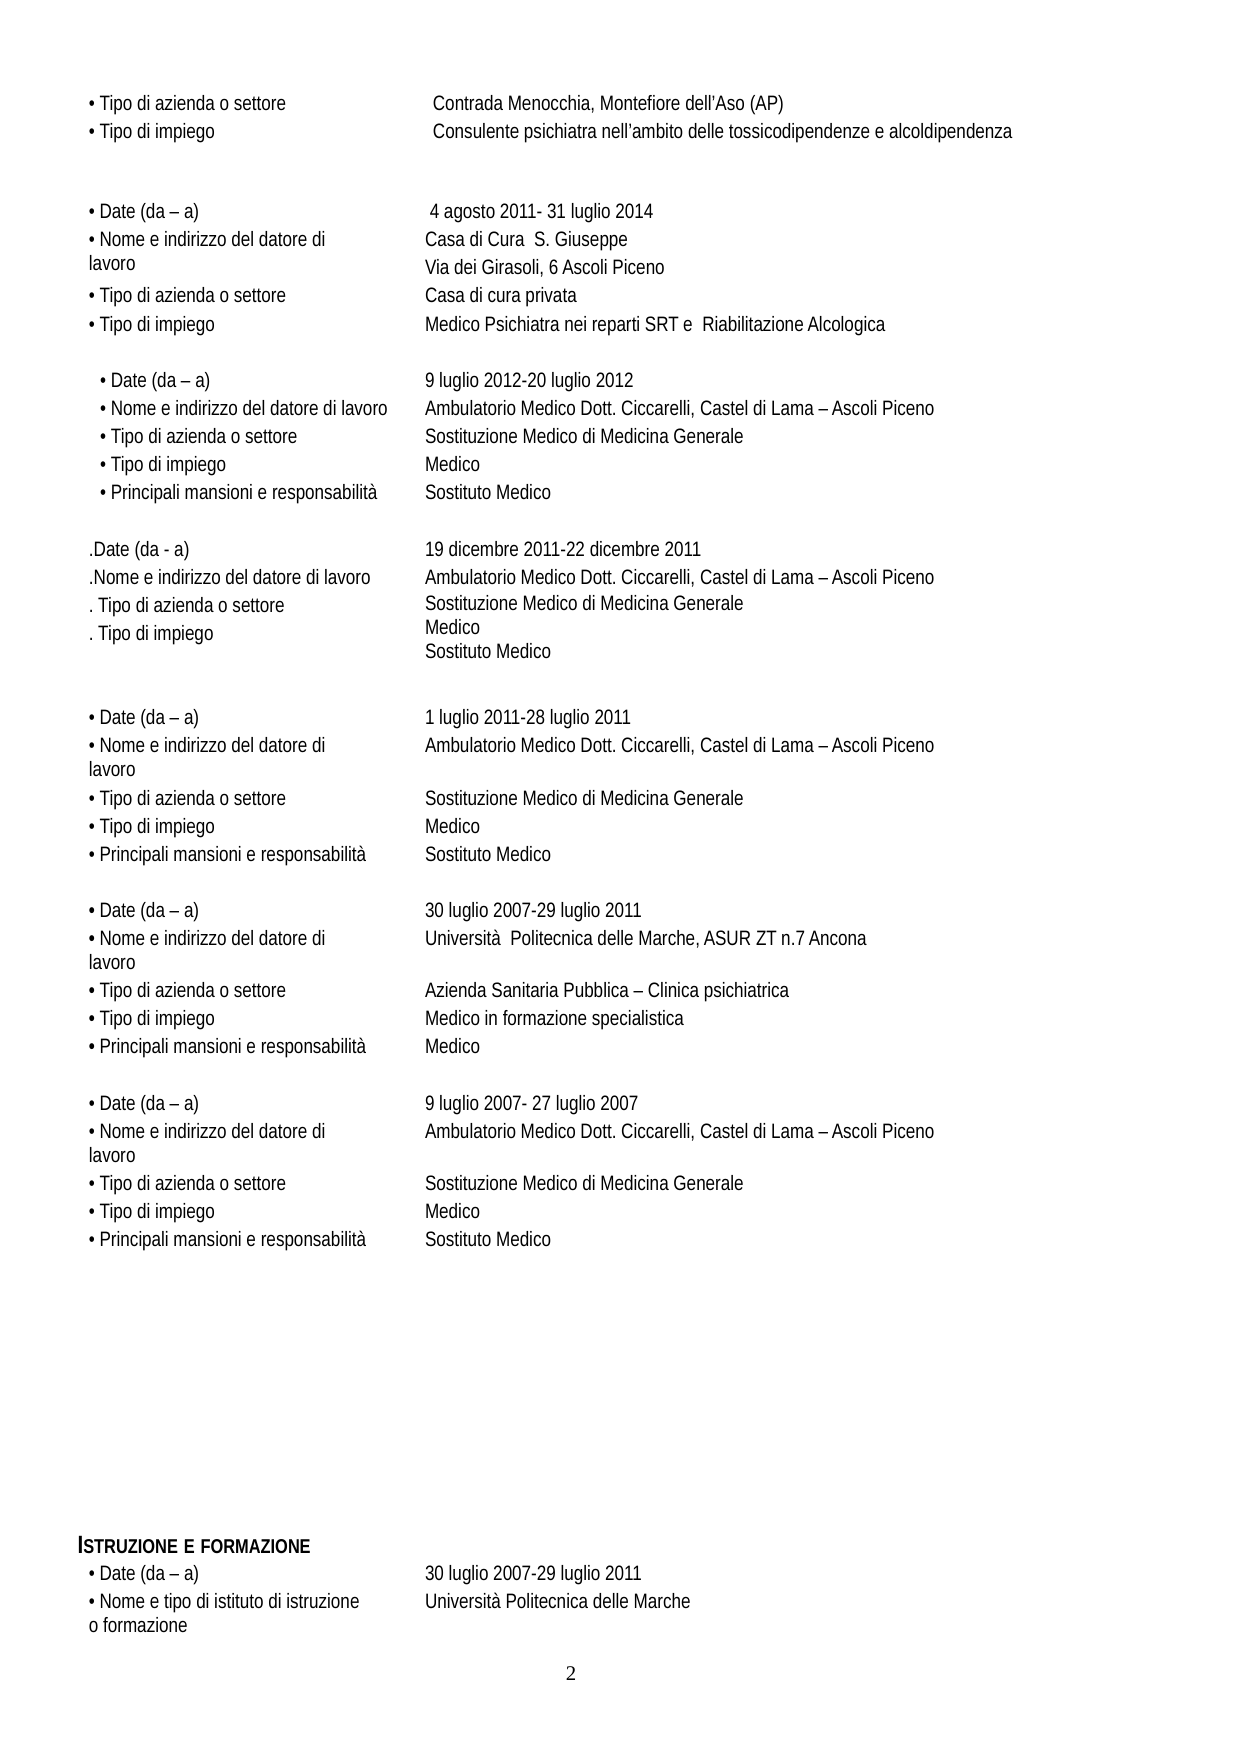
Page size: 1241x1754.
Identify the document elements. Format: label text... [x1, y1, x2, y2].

table_cell • Tipo di impiego .Date (da - a) .Nome e indirizzo del datore di lavoro . Tipo di azienda o settore . Tipo di impiego [78, 310, 384, 675]
table_cell Ambulatorio Medico Dott. Ciccarelli, Castel di Lama – Ascoli Piceno [414, 1117, 1167, 1169]
table_cell [78, 1366, 384, 1394]
table_header [384, 197, 413, 225]
table_cell • Tipo di azienda o settore [78, 1169, 384, 1197]
table_cell [78, 1478, 384, 1506]
table_cell [78, 1338, 384, 1366]
table_cell • Date (da – a) [78, 1559, 384, 1587]
table_cell [384, 731, 413, 783]
table_cell [384, 1004, 413, 1032]
table_cell [384, 1197, 413, 1225]
table_cell Medico [414, 812, 1167, 840]
table_cell [414, 1450, 1167, 1478]
table_cell [384, 1422, 413, 1450]
table_cell Sostituzione Medico di Medicina Generale [414, 1169, 1167, 1197]
table_cell [414, 1478, 1167, 1506]
table_cell • Date (da – a) [78, 868, 384, 924]
table_cell Università Politecnica delle Marche, ASUR ZT n.7 Ancona [414, 924, 1167, 976]
table_cell [384, 1281, 413, 1309]
table_cell [384, 1559, 413, 1587]
table_cell Medico Psichiatra nei reparti SRT e Riabilitazione Alcologica 9 luglio 2012-20 luglio 2012 Ambulatorio Medico Dott. Ciccarelli, Castel di Lama – Ascoli Piceno Sostituzione Medico di Medicina Generale Medico Sostituto Medico 19 dicembre 2011-22 dicembre 2011 Ambulatorio Medico Dott. Ciccarelli, Castel di Lama – Ascoli Piceno Sostituzione Medico di Medicina Generale Medico Sostituto Medico [414, 310, 1167, 675]
table_cell • Principali mansioni e responsabilità [78, 1225, 384, 1253]
table_cell 30 luglio 2007-29 luglio 2011 [414, 1559, 1167, 1587]
table_cell Ambulatorio Medico Dott. Ciccarelli, Castel di Lama – Ascoli Piceno [414, 731, 1167, 783]
table_cell • Tipo di impiego [78, 812, 384, 840]
table_cell • Nome e indirizzo del datore di lavoro [78, 924, 384, 976]
table_cell • Tipo di azienda o settore Contrada Menocchia, Montefiore dell’Aso (AP) [78, 89, 1167, 117]
table_header Istruzione e formazione [78, 1530, 384, 1559]
table_cell [384, 225, 413, 281]
table_cell [384, 1169, 413, 1197]
table_cell • Nome e indirizzo del datore di lavoro [78, 731, 384, 783]
table_cell [384, 1450, 413, 1478]
table_header [384, 1530, 1167, 1559]
table_header 4 agosto 2011- 31 luglio 2014 [414, 197, 1167, 225]
table_cell • Tipo di azienda o settore [89, 422, 384, 450]
table_cell • Nome e indirizzo del datore di lavoro [78, 1117, 384, 1169]
table_cell [384, 1310, 413, 1338]
table_cell [414, 1394, 1167, 1422]
table_cell [384, 281, 413, 309]
table_cell [384, 1225, 413, 1253]
table_cell Università Politecnica delle Marche [414, 1587, 1167, 1639]
table_cell Medico in formazione specialistica [414, 1004, 1167, 1032]
table_cell • Nome e indirizzo del datore di lavoro [78, 225, 384, 281]
table_header • Date (da – a) [89, 338, 384, 394]
table_cell [384, 868, 413, 924]
table_cell [414, 1253, 1167, 1281]
table_cell Sostituto Medico [414, 1225, 1167, 1253]
table_cell Medico [414, 1033, 1167, 1061]
table_cell [384, 1394, 413, 1422]
table_cell • Tipo di impiego [78, 1004, 384, 1032]
table_cell [384, 1587, 413, 1639]
table_cell Azienda Sanitaria Pubblica – Clinica psichiatrica [414, 976, 1167, 1004]
table_cell • Date (da – a) [78, 1061, 384, 1117]
table_cell • Tipo di azienda o settore [78, 784, 384, 812]
table_cell [384, 784, 413, 812]
table_cell 30 luglio 2007-29 luglio 2011 [414, 868, 1167, 924]
table_cell [414, 1366, 1167, 1394]
table_cell [78, 1281, 384, 1309]
table_cell Medico [414, 1197, 1167, 1225]
table_cell [414, 1281, 1167, 1309]
table_cell [384, 1338, 413, 1366]
table_cell [78, 1253, 384, 1281]
table_cell [384, 310, 413, 675]
table_cell • Nome e tipo di istituto di istruzione o formazione [78, 1587, 384, 1639]
table_cell • Tipo di azienda o settore [78, 976, 384, 1004]
table_cell [414, 1422, 1167, 1450]
table_cell • Principali mansioni e responsabilità [78, 840, 384, 868]
table_cell Sostituzione Medico di Medicina Generale [414, 784, 1167, 812]
table_cell [78, 1310, 384, 1338]
table_cell • Tipo di impiego [78, 1197, 384, 1225]
table_cell • Tipo di azienda o settore [78, 281, 384, 309]
table_cell [78, 1422, 384, 1450]
table_cell • Principali mansioni e responsabilità [78, 1033, 384, 1061]
table_cell Casa di Cura S. Giuseppe Via dei Girasoli, 6 Ascoli Piceno [414, 225, 1167, 281]
table_cell [384, 840, 413, 868]
table_cell [384, 924, 413, 976]
table_cell 9 luglio 2007- 27 luglio 2007 [414, 1061, 1167, 1117]
table_cell Casa di cura privata [414, 281, 1167, 309]
table_cell [414, 1310, 1167, 1338]
table_cell • Tipo di impiego [89, 450, 384, 478]
table_cell [78, 1394, 384, 1422]
table_cell [384, 1253, 413, 1281]
table_cell [384, 812, 413, 840]
table_cell • Nome e indirizzo del datore di lavoro [89, 394, 384, 422]
table_cell Sostituto Medico [414, 840, 1167, 868]
table_cell [384, 1033, 413, 1061]
table_cell [414, 1338, 1167, 1366]
table_cell [384, 1117, 413, 1169]
table_cell [78, 1450, 384, 1478]
table_cell 1 luglio 2011-28 luglio 2011 [414, 675, 1167, 731]
table_cell • Principali mansioni e responsabilità [89, 478, 384, 506]
table_cell [384, 1061, 413, 1117]
table_cell [384, 1366, 413, 1394]
table_cell • Tipo di impiego Consulente psichiatra nell’ambito delle tossicodipendenze e alcoldipendenza [78, 117, 1167, 173]
table_cell [384, 675, 413, 731]
table_cell [384, 976, 413, 1004]
table_cell • Date (da – a) [78, 675, 384, 731]
table_cell [384, 1478, 413, 1506]
table_header • Date (da – a) [78, 197, 384, 225]
